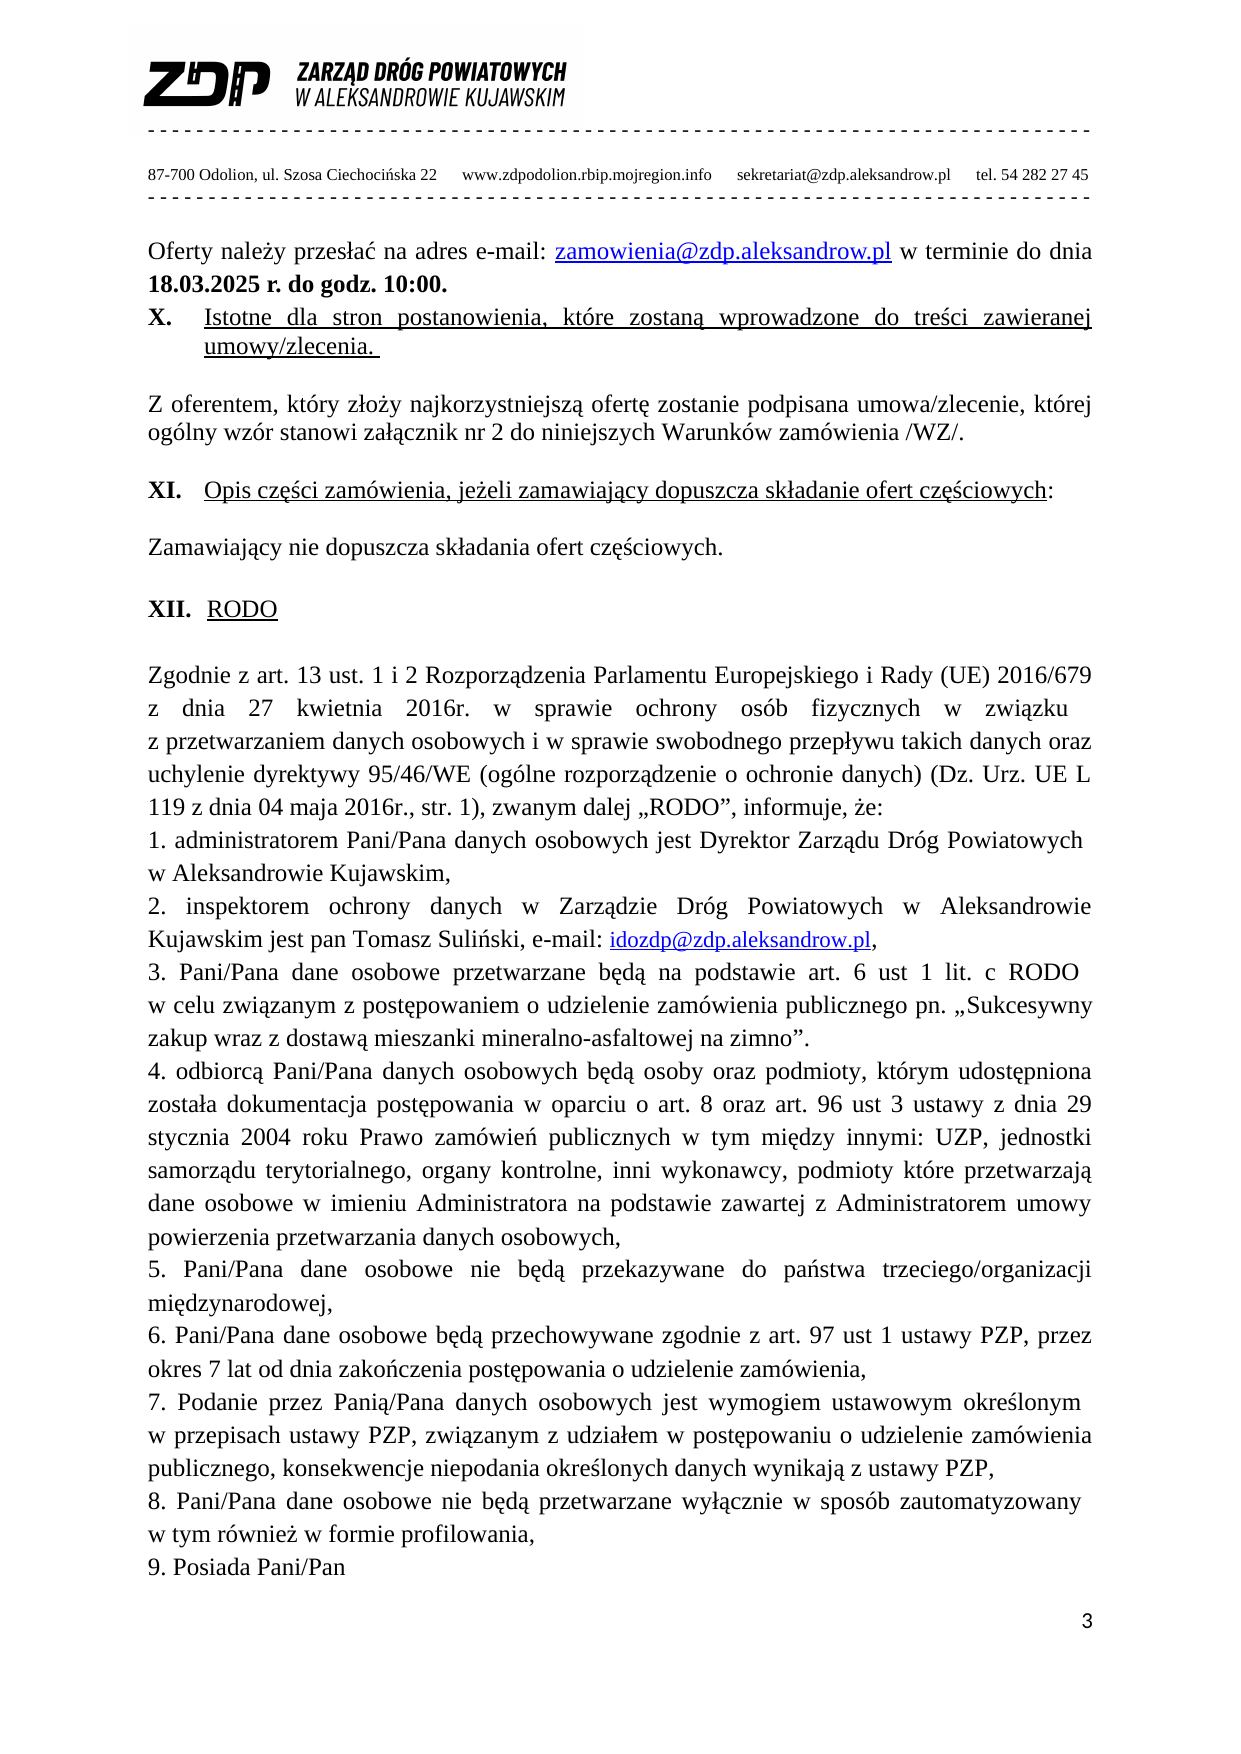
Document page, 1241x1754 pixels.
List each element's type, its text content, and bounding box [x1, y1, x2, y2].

text 4. odbiorcą Pani/Pana danych osobowych będą osoby oraz podmioty, którym udostępniona została dokumentacja postępowania w oparciu o art. 8 oraz art. 96 ust 3 ustawy z dnia 29 stycznia 2004 roku Prawo zamówień publicznych w tym między innymi: UZP, jednostki samorządu terytorialnego, organy kontrolne, inni wykonawcy, podmioty które przetwarzają dane osobowe w imieniu Administratora na podstawie zawartej z Administratorem umowy powierzenia przetwarzania danych osobowych, [148, 1056, 1093, 1250]
text 8. Pani/Pana dane osobowe nie będą przetwarzane wyłącznie w sposób zautomatyzowany w tym również w formie profilowania, [148, 1486, 1093, 1547]
text 7. Podanie przez Panią/Pana danych osobowych jest wymogiem ustawowym określonym w przepisach ustawy PZP, związanym z udziałem w postępowaniu o udzielenie zamówienia publicznego, konsekwencje niepodania określonych danych wynikają z ustawy PZP, [148, 1387, 1093, 1481]
list RODO [148, 594, 1093, 623]
text 2. inspektorem ochrony danych w Zarządzie Dróg Powiatowych w Aleksandrowie Kujawskim jest pan Tomasz Suliński, e-mail: idozdp@zdp.aleksandrow.pl, [148, 891, 1093, 953]
text Z oferentem, który złoży najkorzystniejszą ofertę zostanie podpisana umowa/zlecenie, której ogólny wzór stanowi załącznik nr 2 do niniejszych Warunków zamówienia /WZ/. [148, 389, 1093, 446]
text 1. administratorem Pani/Pana danych osobowych jest Dyrektor Zarządu Dróg Powiatowych w Aleksandrowie Kujawskim, [148, 825, 1093, 887]
text 9. Posiada Pani/Pan [148, 1552, 1093, 1581]
list Istotne dla stron postanowienia, które zostaną wprowadzone do treści zawieranej umowy/zlecenia. [148, 302, 1093, 360]
text Oferty należy przesłać na adres e-mail: zamowienia@zdp.aleksandrow.pl w terminie do dnia 18.03.2025 r. do godz. 10:00. [148, 236, 1093, 298]
list Opis części zamówienia, jeżeli zamawiający dopuszcza składanie ofert częściowych: [148, 475, 1093, 504]
text Zamawiający nie dopuszcza składania ofert częściowych. [148, 532, 1093, 561]
text 6. Pani/Pana dane osobowe będą przechowywane zgodnie z art. 97 ust 1 ustawy PZP, przez okres 7 lat od dnia zakończenia postępowania o udzielenie zamówienia, [148, 1321, 1093, 1382]
text Zgodnie z art. 13 ust. 1 i 2 Rozporządzenia Parlamentu Europejskiego i Rady (UE) 2016/679 z dnia 27 kwietnia 2016r. w sprawie ochrony osób fizycznych w związku z przetwarzaniem danych osobowych i w sprawie swobodnego przepływu takich danych oraz uchylenie dyrektywy 95/46/WE (ogólne rozporządzenie o ochronie danych) (Dz. Urz. UE L 119 z dnia 04 maja 2016r., str. 1), zwanym dalej „RODO”, informuje, że: [148, 660, 1093, 821]
text 3. Pani/Pana dane osobowe przetwarzane będą na podstawie art. 6 ust 1 lit. c RODO w celu związanym z postępowaniem o udzielenie zamówienia publicznego pn. „Sukcesywny zakup wraz z dostawą mieszanki mineralno-asfaltowej na zimno”. [148, 957, 1093, 1052]
text 5. Pani/Pana dane osobowe nie będą przekazywane do państwa trzeciego/organizacji międzynarodowej, [148, 1254, 1093, 1316]
